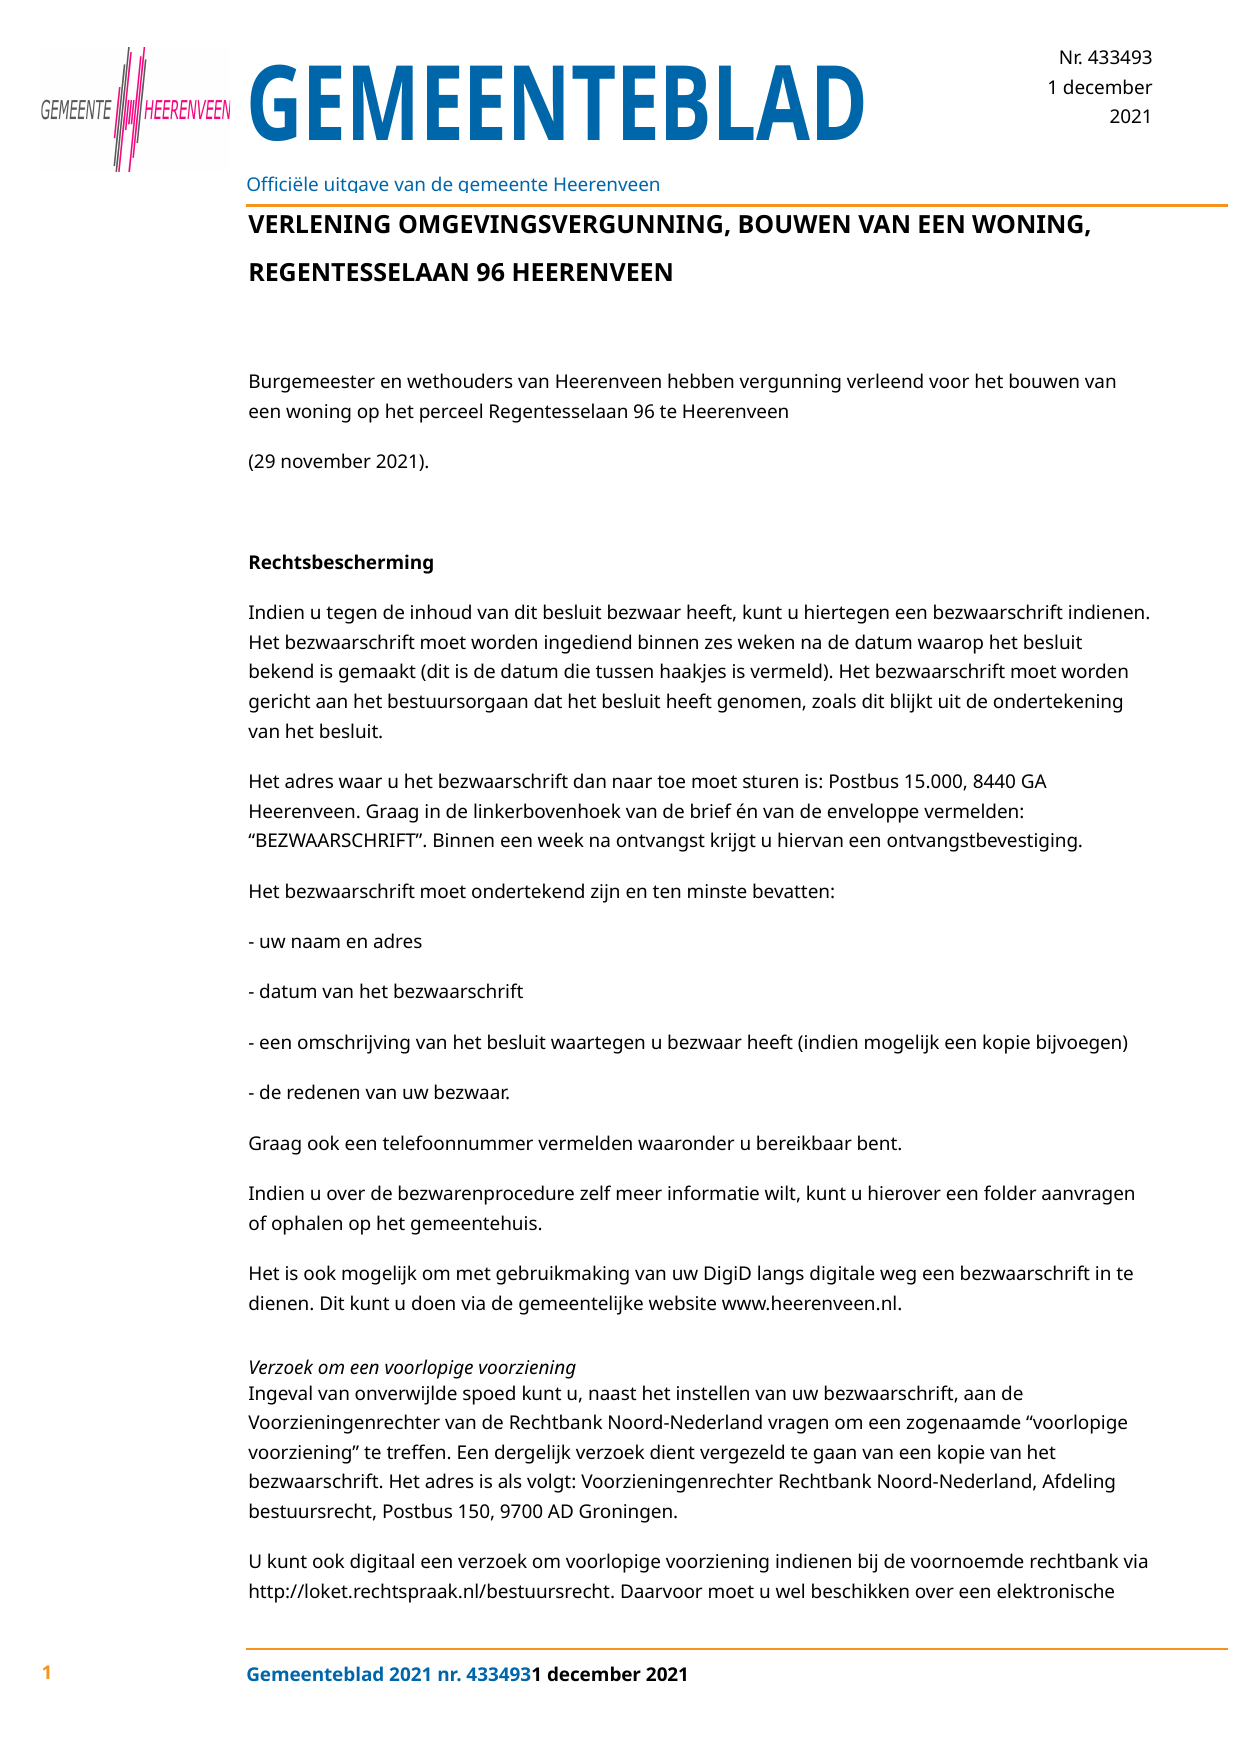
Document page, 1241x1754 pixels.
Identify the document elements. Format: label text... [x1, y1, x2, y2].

text (29 november 2021). [248, 448, 1152, 474]
text Rechtsbescherming [248, 549, 1152, 575]
text - de redenen van uw bezwaar. [248, 1079, 1152, 1105]
text Graag ook een telefoonnummer vermelden waaronder u bereikbaar bent. [248, 1130, 1152, 1156]
text - een omschrijving van het besluit waartegen u bezwaar heeft (indien mogelijk een kopie bijvoegen) [248, 1029, 1152, 1055]
text U kunt ook digitaal een verzoek om voorlopige voorziening indienen bij de voornoemde rechtbank via http://loket.rechtspraak.nl/bestuursrecht. Daarvoor moet u wel beschikken over een elektronische [248, 1548, 1152, 1604]
text Het bezwaarschrift moet ondertekend zijn en ten minste bevatten: [248, 878, 1152, 904]
text VERLENING OMGEVINGSVERGUNNING, BOUWEN VAN EEN WONING, REGENTESSELAAN 96 HEERENVEEN [248, 207, 1152, 288]
text Indien u tegen de inhoud van dit besluit bezwaar heeft, kunt u hiertegen een bezwaarschrift indienen. Het bezwaarschrift moet worden ingediend binnen zes weken na de datum waarop het besluit bekend is gemaakt (dit is de datum die tussen haakjes is vermeld). Het bezwaarschrift moet worden gericht aan het bestuursorgaan dat het besluit heeft genomen, zoals dit blijkt uit de ondertekening van het besluit. [248, 599, 1152, 744]
text - datum van het bezwaarschrift [248, 979, 1152, 1004]
text Indien u over de bezwarenprocedure zelf meer informatie wilt, kunt u hierover een folder aanvragen of ophalen op het gemeentehuis. [248, 1180, 1152, 1236]
text Burgemeester en wethouders van Heerenveen hebben vergunning verleend voor het bouwen van een woning op het perceel Regentesselaan 96 te Heerenveen [248, 368, 1152, 424]
text Verzoek om een voorlopige voorziening [248, 1354, 1152, 1380]
text - uw naam en adres [248, 928, 1152, 954]
text Het is ook mogelijk om met gebruikmaking van uw DigiD langs digitale weg een bezwaarschrift in te dienen. Dit kunt u doen via de gemeentelijke website www.heerenveen.nl. [248, 1260, 1152, 1316]
text Ingeval van onverwijlde spoed kunt u, naast het instellen van uw bezwaarschrift, aan de Voorzieningenrechter van de Rechtbank Noord-Nederland vragen om een zogenaamde “voorlopige voorziening” te treffen. Een dergelijk verzoek dient vergezeld te gaan van een kopie van het bezwaarschrift. Het adres is als volgt: Voorzieningenrechter Rechtbank Noord-Nederland, Afdeling bestuursrecht, Postbus 150, 9700 AD Groningen. [248, 1380, 1152, 1524]
text Het adres waar u het bezwaarschrift dan naar toe moet sturen is: Postbus 15.000, 8440 GA Heerenveen. Graag in de linkerbovenhoek van de brief én van de enveloppe vermelden: “BEZWAARSCHRIFT”. Binnen een week na ontvangst krijgt u hiervan een ontvangstbevestiging. [248, 768, 1152, 853]
picture [41, 47, 231, 172]
